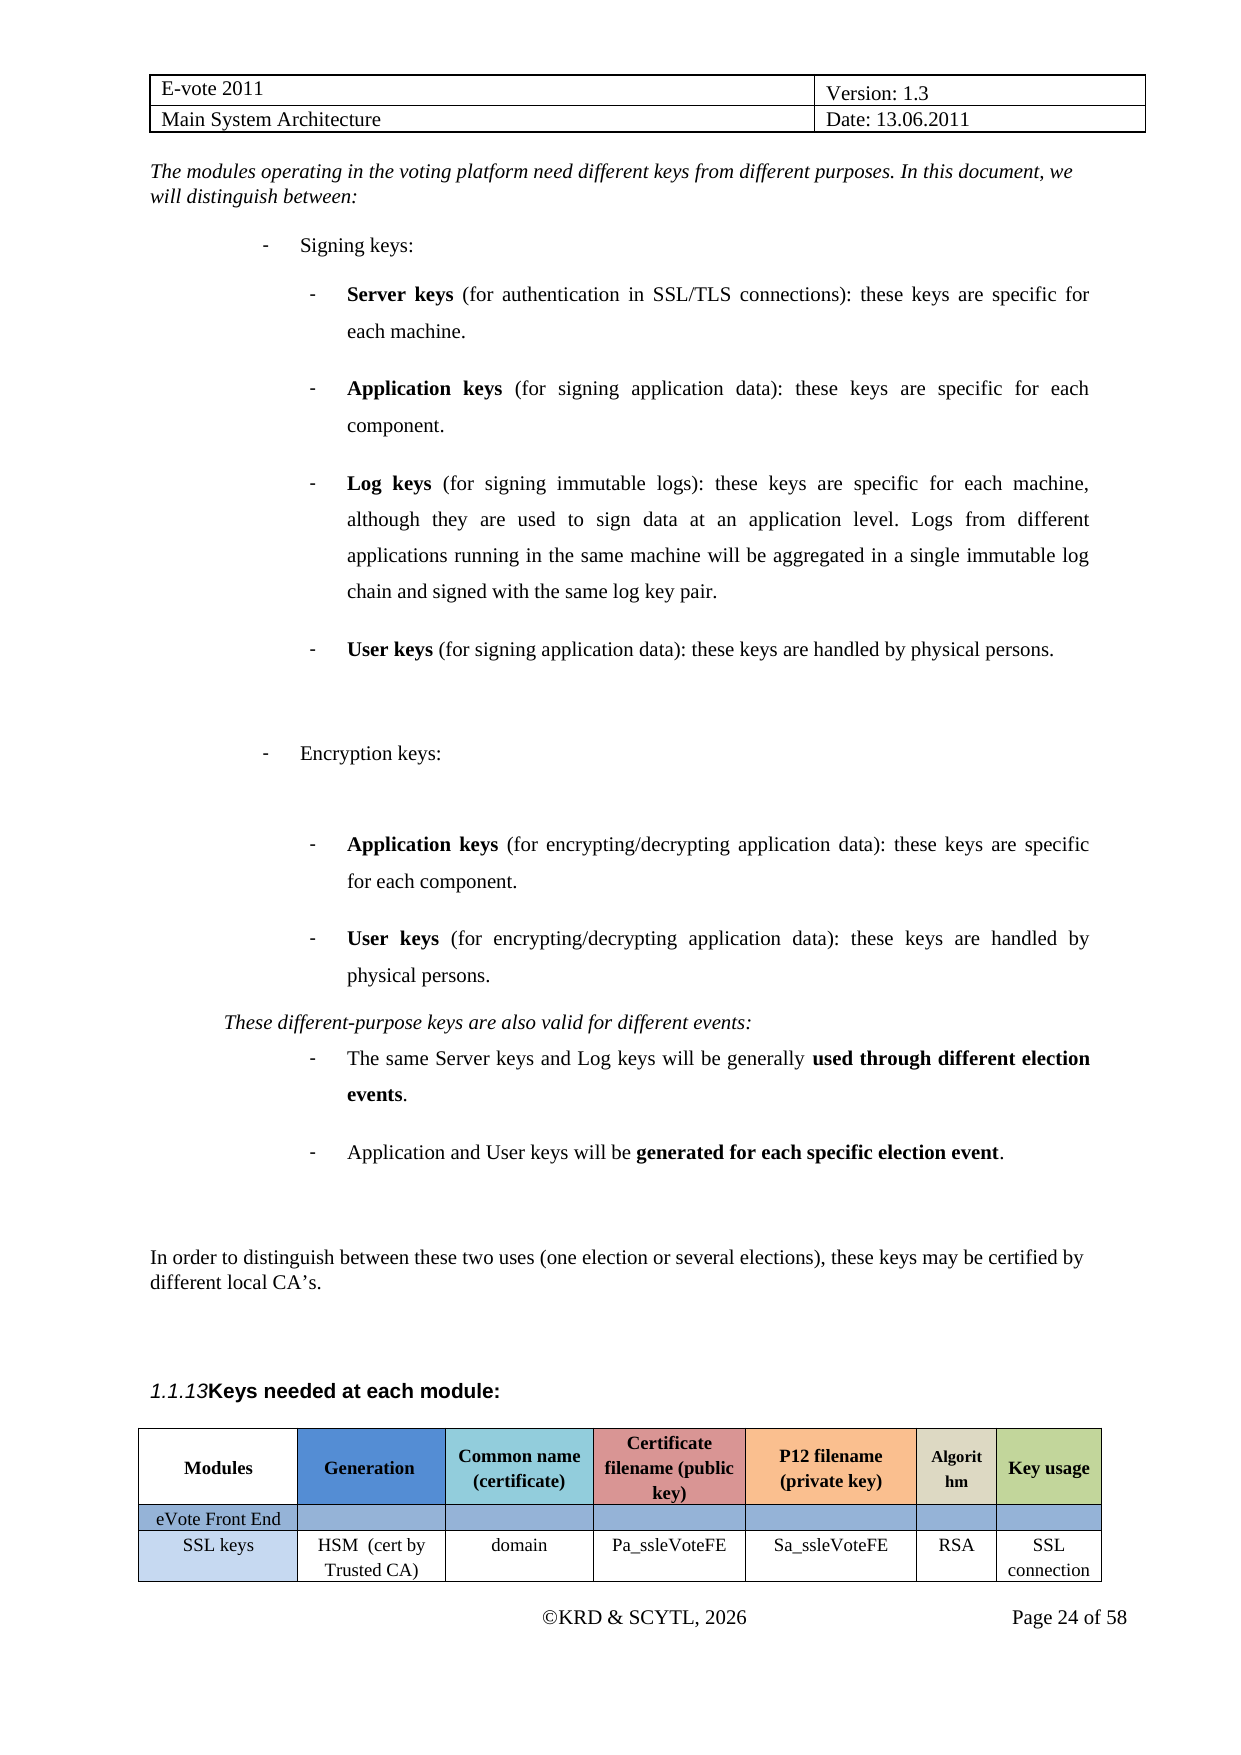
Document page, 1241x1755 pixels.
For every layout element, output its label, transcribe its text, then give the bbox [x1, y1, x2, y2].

list Application and User keys will be generated for each specific election event. [309, 1139, 1090, 1164]
list Log keys (for signing immutable logs): these keys are specific for each machine, although they are used to sign data at an application level. Logs from different applications running in the same machine will be aggregated in a single immutable log chain and signed with the same log key pair. [309, 470, 1090, 603]
table_cell [298, 1505, 445, 1530]
list Signing keys: [262, 233, 1090, 258]
table_header Key usage [997, 1429, 1101, 1504]
table_cell RSA [917, 1531, 996, 1581]
table_cell eVote Front End [139, 1505, 297, 1530]
table_cell [746, 1505, 916, 1530]
table_cell HSM (cert by Trusted CA) [298, 1531, 445, 1581]
table_header Common name (certificate) [446, 1429, 593, 1504]
table_cell SSL keys [139, 1531, 297, 1581]
table_header Certificate filename (public key) [594, 1429, 745, 1504]
list The modules operating in the voting platform need different keys from different purposes. In this document, we will distinguish between: [150, 158, 1090, 208]
table_cell Sa_ssleVoteFE [746, 1531, 916, 1581]
table_header Algorithm [917, 1429, 996, 1504]
table_header Modules [139, 1429, 297, 1504]
table_cell domain [446, 1531, 593, 1581]
list Server keys (for authentication in SSL/TLS connections): these keys are specific for each machine. [309, 281, 1090, 343]
list In order to distinguish between these two uses (one election or several elections), these keys may be certified by different local CA’s. [150, 1244, 1090, 1294]
text These different-purpose keys are also valid for different events: [150, 1009, 1090, 1034]
table_cell [917, 1505, 996, 1530]
table_cell [594, 1505, 745, 1530]
table_cell SSL connection [997, 1531, 1101, 1581]
list Application keys (for signing application data): these keys are specific for each component. [309, 376, 1090, 437]
list Application keys (for encrypting/decrypting application data): these keys are specific for each component. [309, 831, 1090, 893]
list User keys (for encrypting/decrypting application data): these keys are handled by physical persons. [309, 925, 1090, 987]
table_header Generation [298, 1429, 445, 1504]
table_cell Pa_ssleVoteFE [594, 1531, 745, 1581]
table_cell [446, 1505, 593, 1530]
list User keys (for signing application data): these keys are handled by physical persons. [309, 636, 1090, 662]
subtitle Keys needed at each module: [150, 1379, 1090, 1403]
table_cell [997, 1505, 1101, 1530]
table_header P12 filename (private key) [746, 1429, 916, 1504]
list The same Server keys and Log keys will be generally used through different election events. [309, 1045, 1090, 1106]
list Encryption keys: [262, 740, 1090, 765]
